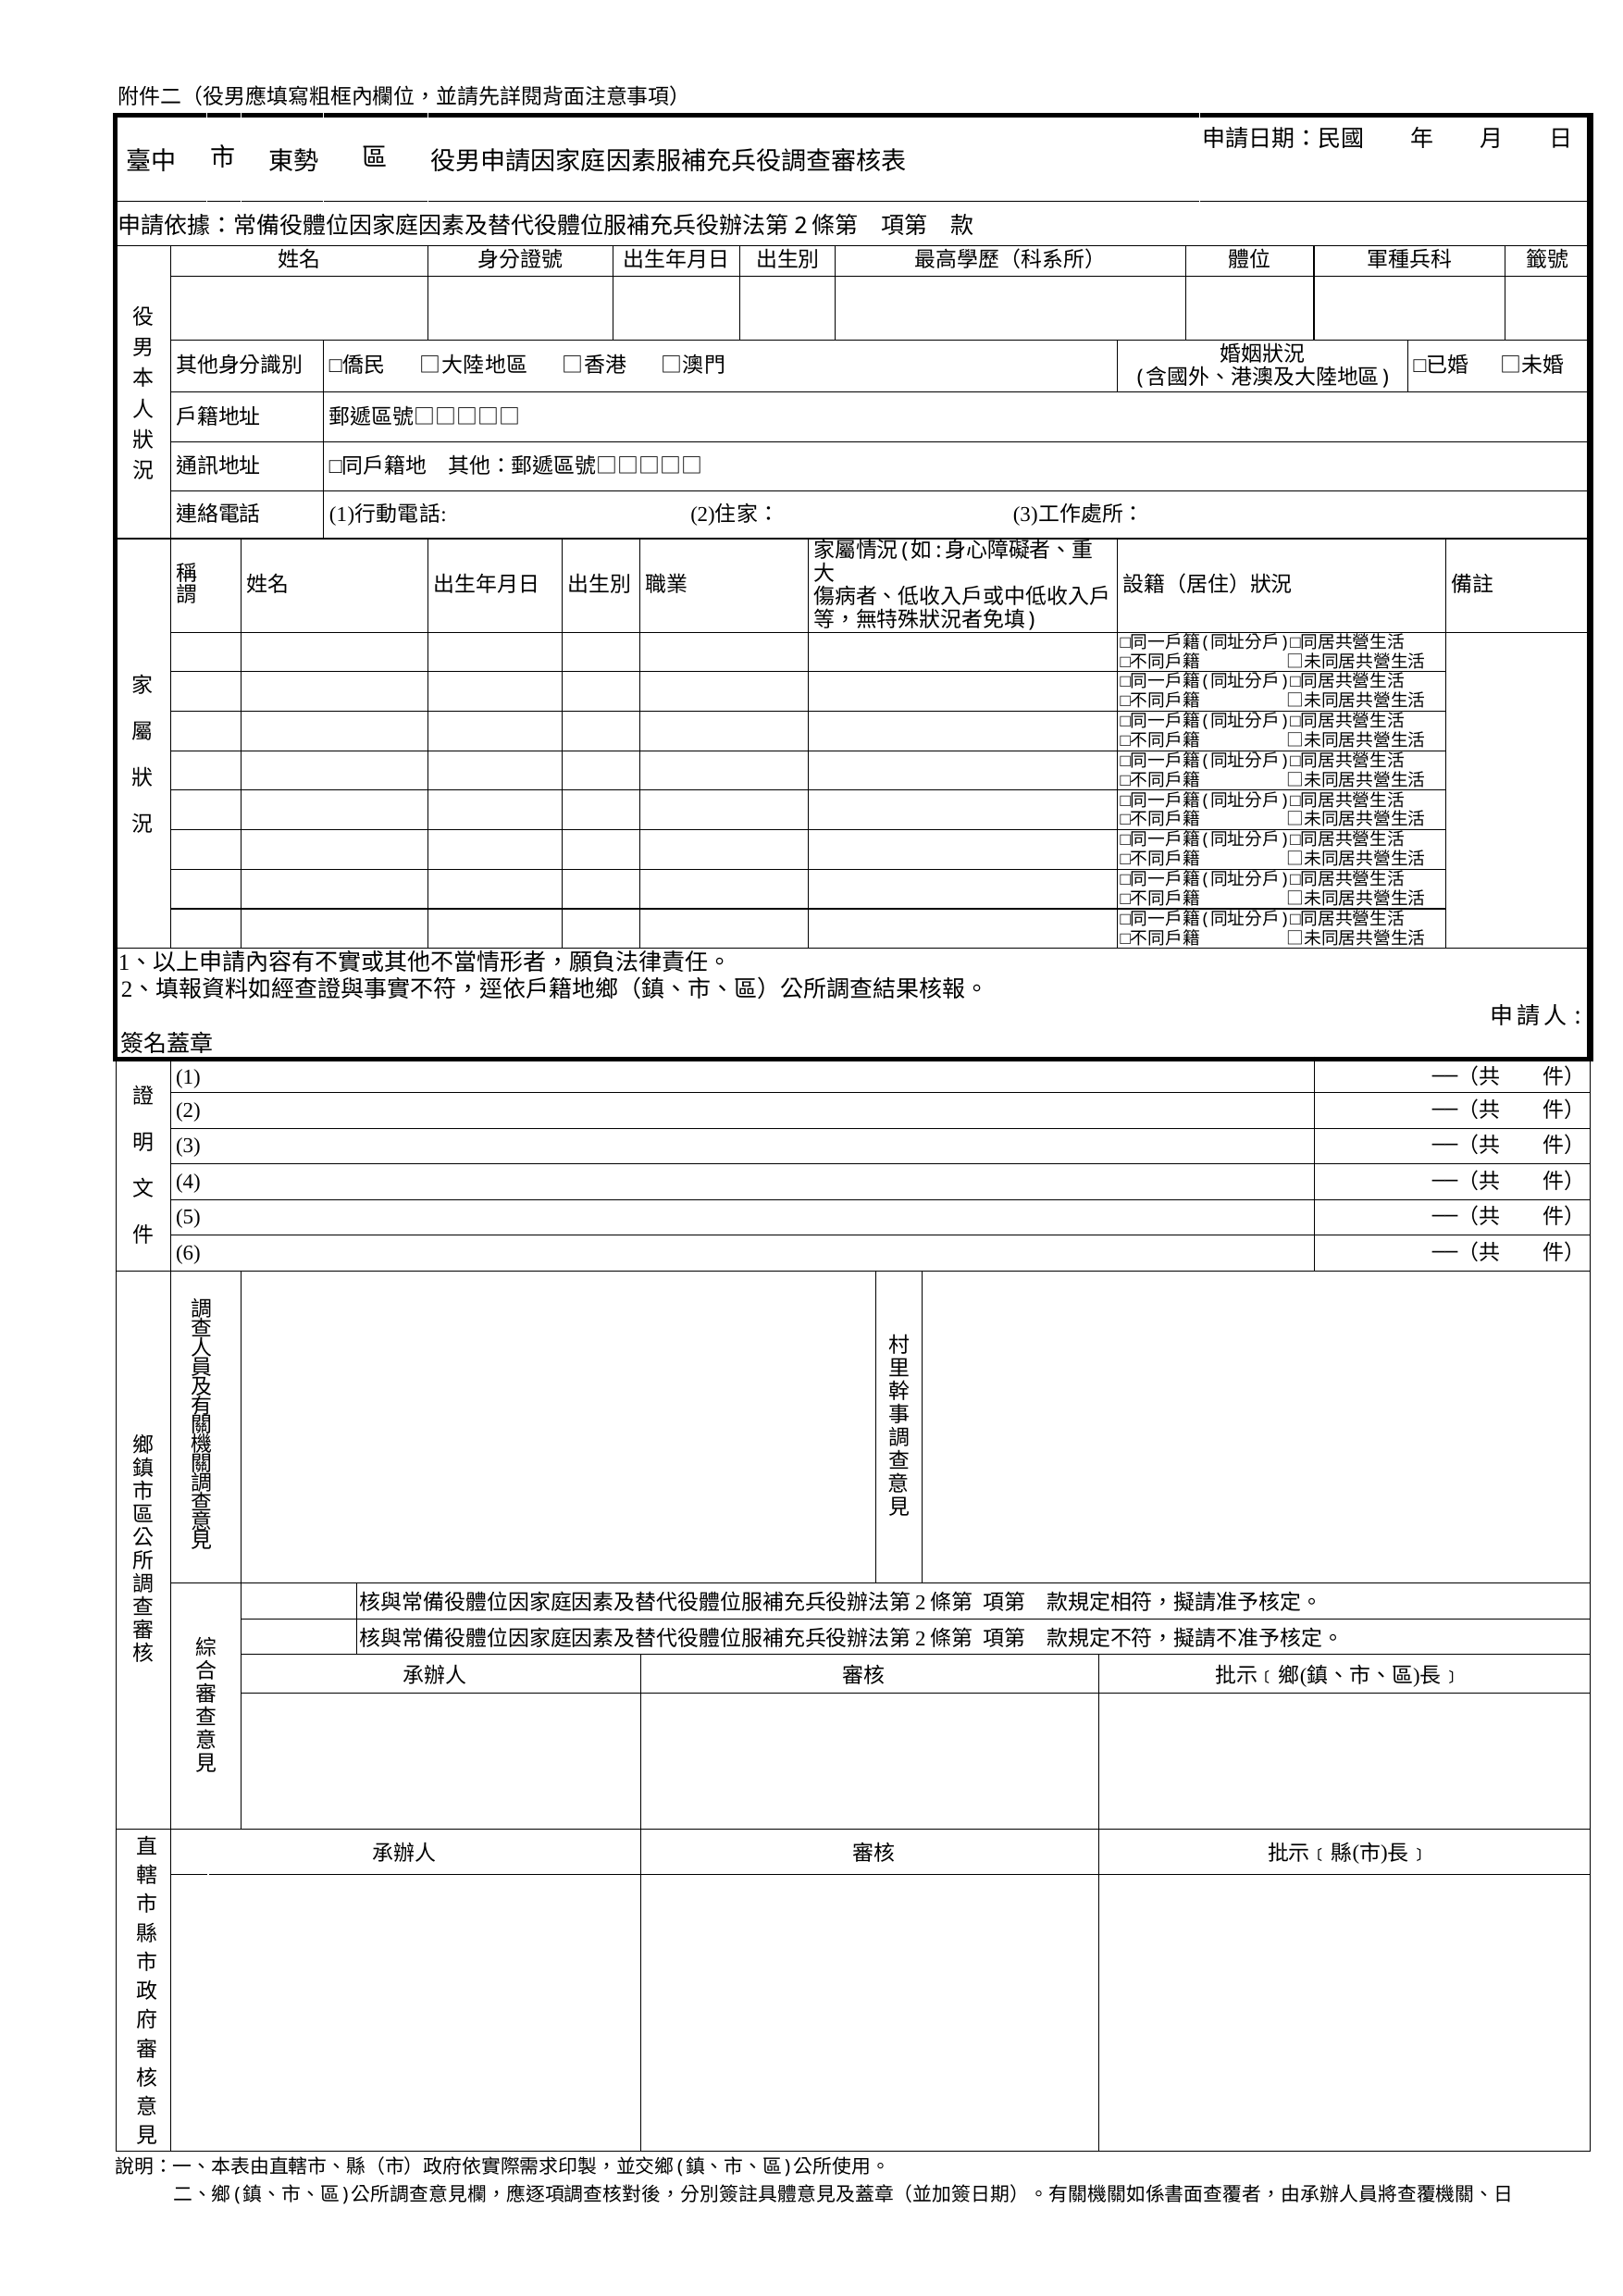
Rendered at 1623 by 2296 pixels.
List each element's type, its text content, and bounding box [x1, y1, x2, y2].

table_cell [242, 751, 427, 789]
table_cell (4) [171, 1164, 1314, 1199]
table_cell 東勢 [242, 118, 323, 201]
table_cell [809, 712, 1117, 751]
table_cell 備註 [1446, 540, 1587, 631]
table_cell [1505, 277, 1587, 340]
table_cell 最高學歷（科系所） [836, 246, 1185, 276]
table_cell 連絡電話 [171, 491, 323, 538]
table_cell [640, 790, 808, 829]
table_cell [171, 712, 241, 751]
table_cell [563, 830, 639, 869]
table_cell [171, 751, 241, 789]
table_cell □同一戶籍(同址分戶)□同居共營生活 □不同戶籍 □未同居共營生活 [1118, 910, 1445, 948]
table_cell [640, 830, 808, 869]
table_cell □同一戶籍(同址分戶)□同居共營生活 □不同戶籍 □未同居共營生活 [1118, 830, 1445, 869]
table_cell □同一戶籍(同址分戶)□同居共營生活 □不同戶籍 □未同居共營生活 [1118, 712, 1445, 751]
table_cell □同戶籍地 其他：郵遞區號□□□□□ [324, 442, 1587, 490]
table_cell [809, 633, 1117, 671]
table_cell [1200, 157, 1587, 201]
table_cell 核與常備役體位因家庭因素及替代役體位服補充兵役辦法第2條第 項第 款規定相符，擬請准予核定。 [357, 1583, 1590, 1619]
table_cell 批示﹝鄉(鎮、市、區)長﹞ [1099, 1655, 1590, 1693]
table_cell 戶籍地址 [171, 392, 323, 441]
table_cell (5) [171, 1200, 1314, 1235]
table_cell □同一戶籍(同址分戶)□同居共營生活 □不同戶籍 □未同居共營生活 [1118, 751, 1445, 789]
table_cell [428, 870, 562, 908]
table_cell [171, 790, 241, 829]
table_cell [740, 277, 835, 340]
table_cell 家 屬 狀 況 [118, 540, 170, 948]
table_cell 承辦人 [242, 1655, 640, 1693]
table_cell 承辦人 [171, 1830, 640, 1874]
table_cell 出生年月日 [613, 246, 739, 276]
table_cell [171, 672, 241, 711]
table_cell [171, 633, 241, 671]
table_cell [242, 712, 427, 751]
table_cell (2) [171, 1093, 1314, 1128]
table_cell [809, 672, 1117, 711]
table_cell 村 里 幹 事 調 查 意 見 [876, 1272, 922, 1582]
table_cell [242, 1620, 356, 1654]
table_cell (1) [171, 1061, 1314, 1092]
table_cell □同一戶籍(同址分戶)□同居共營生活 □不同戶籍 □未同居共營生活 [1118, 633, 1445, 671]
table_cell [640, 870, 808, 908]
table_cell [563, 633, 639, 671]
table_cell □同一戶籍(同址分戶)□同居共營生活 □不同戶籍 □未同居共營生活 [1118, 672, 1445, 711]
table_cell [563, 712, 639, 751]
table_cell [640, 751, 808, 789]
table_cell [809, 910, 1117, 948]
table_cell [171, 870, 241, 908]
table_cell [836, 277, 1185, 340]
table_cell [171, 1875, 640, 2151]
table_cell [640, 672, 808, 711]
table_cell [641, 1875, 1098, 2151]
table_cell 出生別 [740, 246, 835, 276]
table_cell [809, 790, 1117, 829]
table_cell [242, 672, 427, 711]
table_cell 批示﹝縣(市)長﹞ [1099, 1830, 1590, 1874]
table_cell [640, 910, 808, 948]
table_cell 綜 合 審 查 意 見 [171, 1583, 241, 1829]
table_cell [809, 830, 1117, 869]
table_cell 臺中 [118, 118, 206, 201]
table_cell [640, 633, 808, 671]
table_cell [171, 910, 241, 948]
table_cell 出生別 [563, 540, 639, 631]
table_cell [242, 870, 427, 908]
table_cell [1315, 277, 1505, 340]
text 說明：一、本表由直轄市、縣（市）政府依實際需求印製，並交鄉(鎮、市、區)公所使用。 [115, 2152, 1514, 2179]
table_cell 籤號 [1505, 246, 1587, 276]
table_cell [242, 633, 427, 671]
table_cell [1186, 277, 1313, 340]
table_cell 其他身分識別 [171, 341, 323, 391]
table_cell 軍種兵科 [1315, 246, 1505, 276]
table_cell [563, 672, 639, 711]
table_cell (1)行動電話: (2)住家： (3)工作處所： [324, 491, 1587, 538]
table_cell [171, 830, 241, 869]
table_cell 體位 [1186, 246, 1313, 276]
table_cell 稱 謂 [171, 540, 241, 631]
table_cell [1099, 1694, 1590, 1829]
table_cell 1、以上申請內容有不實或其他不當情形者，願負法律責任。 2、填報資料如經查證與事實不符，逕依戶籍地鄉（鎮、市、區）公所調查結果核報。 申請人: 簽名蓋章 [118, 949, 1587, 1057]
text 二、鄉(鎮、市、區)公所調查意見欄，應逐項調查核對後，分別簽註具體意見及蓋章（並加簽日期）。有關機關如係書面查覆者，由承辦人員將查覆機關、日 [115, 2179, 1514, 2207]
table_cell [428, 751, 562, 789]
table_cell [641, 1694, 1098, 1829]
table_cell [640, 712, 808, 751]
table_cell [563, 751, 639, 789]
table_cell [242, 1694, 640, 1829]
table_cell □同一戶籍(同址分戶)□同居共營生活 □不同戶籍 □未同居共營生活 [1118, 790, 1445, 829]
table_cell [242, 1583, 356, 1619]
table_cell □同一戶籍(同址分戶)□同居共營生活 □不同戶籍 □未同居共營生活 [1118, 870, 1445, 908]
table_cell [428, 712, 562, 751]
table_cell [1099, 1875, 1590, 2151]
table_cell [809, 870, 1117, 908]
table_cell 姓名 [242, 540, 427, 631]
table_cell 身分證號 [428, 246, 613, 276]
table_cell [613, 277, 739, 340]
table_cell [809, 751, 1117, 789]
table_cell 職業 [640, 540, 808, 631]
table_cell [428, 830, 562, 869]
table_cell 設籍（居住）狀況 [1118, 540, 1445, 631]
table_cell ──（共 件） [1315, 1129, 1590, 1163]
table_cell 申請依據：常備役體位因家庭因素及替代役體位服補充兵役辦法第2條第 項第 款 [118, 202, 1587, 245]
table_cell [428, 790, 562, 829]
table_cell 婚姻狀況 (含國外、港澳及大陸地區) [1118, 341, 1407, 391]
table_cell 役男申請因家庭因素服補充兵役調查審核表 [428, 118, 1199, 201]
table_cell [1446, 633, 1587, 948]
table_cell ──（共 件） [1315, 1235, 1590, 1270]
table_cell [171, 277, 427, 340]
table_cell 核與常備役體位因家庭因素及替代役體位服補充兵役辦法第2條第 項第 款規定不符，擬請不准予核定。 [357, 1620, 1590, 1654]
table_cell [563, 790, 639, 829]
table_cell [242, 790, 427, 829]
table_cell 申請日期：民國 年 月 日 [1200, 118, 1587, 156]
table_cell [563, 870, 639, 908]
table_cell [428, 910, 562, 948]
table_cell ──（共 件） [1315, 1061, 1590, 1092]
table_cell [428, 633, 562, 671]
table_cell 郵遞區號□□□□□ [324, 392, 1587, 441]
table_cell 市 [207, 118, 241, 201]
table_cell [923, 1272, 1590, 1582]
table_cell [242, 830, 427, 869]
table_cell (3) [171, 1129, 1314, 1163]
table_cell □已婚 □未婚 [1408, 341, 1587, 391]
table_header 附件二（役男應填寫粗框內欄位，並請先詳閱背面注意事項） [116, 82, 1590, 113]
table_cell 鄉 鎮 市 區 公 所 調 查 審 核 [117, 1272, 170, 1829]
table_cell 姓名 [171, 246, 427, 276]
table_cell (6) [171, 1235, 1314, 1270]
table_cell ──（共 件） [1315, 1093, 1590, 1128]
table_cell 證 明 文 件 [117, 1061, 170, 1270]
table_cell 區 [324, 118, 427, 201]
table_cell 調 查 人 員 及 有 關 機 關 調 查 意 見 [171, 1272, 241, 1582]
table_cell 審核 [641, 1655, 1098, 1693]
table_cell [428, 672, 562, 711]
table_cell 通訊地址 [171, 442, 323, 490]
table_cell 役 男 本 人 狀 況 [118, 246, 170, 538]
table_cell [242, 1272, 875, 1582]
table_cell 家屬情況(如:身心障礙者、重大 傷病者、低收入戶或中低收入戶等，無特殊狀況者免填) [809, 540, 1117, 631]
table_cell 直轄市縣市政府審核意見 [117, 1830, 170, 2151]
table_cell [428, 277, 613, 340]
table_cell □僑民 □大陸地區 □香港 □澳門 [324, 341, 1117, 391]
table_cell ──（共 件） [1315, 1164, 1590, 1199]
table_cell [242, 910, 427, 948]
table_cell ──（共 件） [1315, 1200, 1590, 1235]
table_cell 審核 [641, 1830, 1098, 1874]
table_cell 出生年月日 [428, 540, 562, 631]
table_cell [563, 910, 639, 948]
